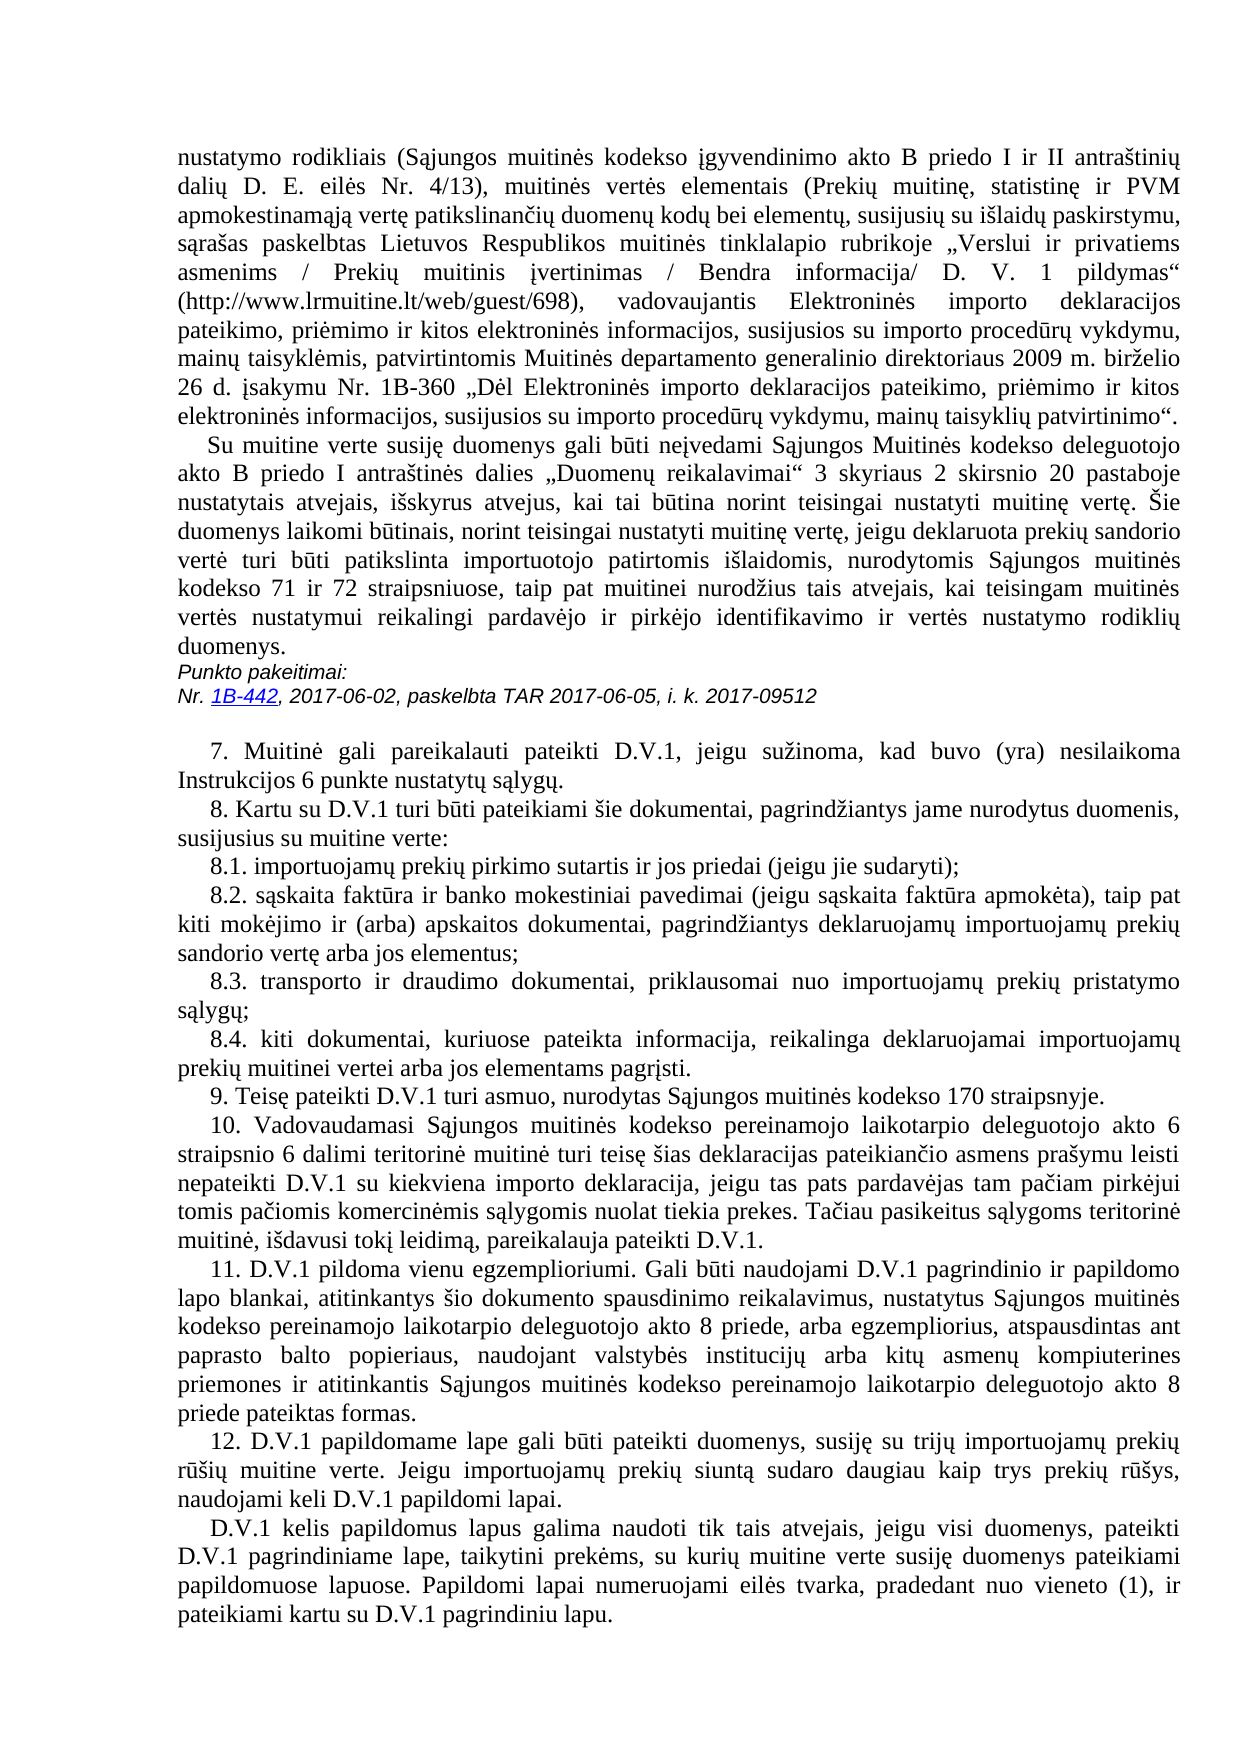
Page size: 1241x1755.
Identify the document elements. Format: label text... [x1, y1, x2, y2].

text 9. Teisę pateikti D.V.1 turi asmuo, nurodytas Sąjungos muitinės kodekso 170 straipsnyje. [177, 1081, 1181, 1110]
text 8.3. transporto ir draudimo dokumentai, priklausomai nuo importuojamų prekių pristatymo sąlygų; [177, 966, 1181, 1024]
text 10. Vadovaudamasi Sąjungos muitinės kodekso pereinamojo laikotarpio deleguotojo akto 6 straipsnio 6 dalimi teritorinė muitinė turi teisę šias deklaracijas pateikiančio asmens prašymu leisti nepateikti D.V.1 su kiekviena importo deklaracija, jeigu tas pats pardavėjas tam pačiam pirkėjui tomis pačiomis komercinėmis sąlygomis nuolat tiekia prekes. Tačiau pasikeitus sąlygoms teritorinė muitinė, išdavusi tokį leidimą, pareikalauja pateikti D.V.1. [177, 1110, 1181, 1254]
text 12. D.V.1 papildomame lape gali būti pateikti duomenys, susiję su trijų importuojamų prekių rūšių muitine verte. Jeigu importuojamų prekių siuntą sudaro daugiau kaip trys prekių rūšys, naudojami keli D.V.1 papildomi lapai. [177, 1426, 1181, 1513]
text 7. Muitinė gali pareikalauti pateikti D.V.1, jeigu sužinoma, kad buvo (yra) nesilaikoma Instrukcijos 6 punkte nustatytų sąlygų. [177, 736, 1181, 794]
text Punkto pakeitimai: [177, 660, 1181, 684]
text Su muitine verte susiję duomenys gali būti neįvedami Sąjungos Muitinės kodekso deleguotojo akto B priedo I antraštinės dalies „Duomenų reikalavimai“ 3 skyriaus 2 skirsnio 20 pastaboje nustatytais atvejais, išskyrus atvejus, kai tai būtina norint teisingai nustatyti muitinę vertę. Šie duomenys laikomi būtinais, norint teisingai nustatyti muitinę vertę, jeigu deklaruota prekių sandorio vertė turi būti patikslinta importuotojo patirtomis išlaidomis, nurodytomis Sąjungos muitinės kodekso 71 ir 72 straipsniuose, taip pat muitinei nurodžius tais atvejais, kai teisingam muitinės vertės nustatymui reikalingi pardavėjo ir pirkėjo identifikavimo ir vertės nustatymo rodiklių duomenys. [177, 430, 1181, 660]
text Nr. 1B-442, 2017-06-02, paskelbta TAR 2017-06-05, i. k. 2017-09512 [177, 684, 1181, 708]
text 11. D.V.1 pildoma vienu egzemplioriumi. Gali būti naudojami D.V.1 pagrindinio ir papildomo lapo blankai, atitinkantys šio dokumento spausdinimo reikalavimus, nustatytus Sąjungos muitinės kodekso pereinamojo laikotarpio deleguotojo akto 8 priede, arba egzempliorius, atspausdintas ant paprasto balto popieriaus, naudojant valstybės institucijų arba kitų asmenų kompiuterines priemones ir atitinkantis Sąjungos muitinės kodekso pereinamojo laikotarpio deleguotojo akto 8 priede pateiktas formas. [177, 1254, 1181, 1426]
text 8.2. sąskaita faktūra ir banko mokestiniai pavedimai (jeigu sąskaita faktūra apmokėta), taip pat kiti mokėjimo ir (arba) apskaitos dokumentai, pagrindžiantys deklaruojamų importuojamų prekių sandorio vertę arba jos elementus; [177, 880, 1181, 966]
text 8.4. kiti dokumentai, kuriuose pateikta informacija, reikalinga deklaruojamai importuojamų prekių muitinei vertei arba jos elementams pagrįsti. [177, 1024, 1181, 1081]
text 8.1. importuojamų prekių pirkimo sutartis ir jos priedai (jeigu jie sudaryti); [177, 851, 1181, 880]
text 8. Kartu su D.V.1 turi būti pateikiami šie dokumentai, pagrindžiantys jame nurodytus duomenis, susijusius su muitine verte: [177, 794, 1181, 851]
text nustatymo rodikliais (Sąjungos muitinės kodekso įgyvendinimo akto B priedo I ir II antraštinių dalių D. E. eilės Nr. 4/13), muitinės vertės elementais (Prekių muitinę, statistinę ir PVM apmokestinamąją vertę patikslinančių duomenų kodų bei elementų, susijusių su išlaidų paskirstymu, sąrašas paskelbtas Lietuvos Respublikos muitinės tinklalapio rubrikoje „Verslui ir privatiems asmenims / Prekių muitinis įvertinimas / Bendra informacija/ D. V. 1 pildymas“ (http://www.lrmuitine.lt/web/guest/698), vadovaujantis Elektroninės importo deklaracijos pateikimo, priėmimo ir kitos elektroninės informacijos, susijusios su importo procedūrų vykdymu, mainų taisyklėmis, patvirtintomis Muitinės departamento generalinio direktoriaus 2009 m. birželio 26 d. įsakymu Nr. 1B-360 „Dėl Elektroninės importo deklaracijos pateikimo, priėmimo ir kitos elektroninės informacijos, susijusios su importo procedūrų vykdymu, mainų taisyklių patvirtinimo“. [177, 142, 1181, 430]
text D.V.1 kelis papildomus lapus galima naudoti tik tais atvejais, jeigu visi duomenys, pateikti D.V.1 pagrindiniame lape, taikytini prekėms, su kurių muitine verte susiję duomenys pateikiami papildomuose lapuose. Papildomi lapai numeruojami eilės tvarka, pradedant nuo vieneto (1), ir pateikiami kartu su D.V.1 pagrindiniu lapu. [177, 1513, 1181, 1628]
